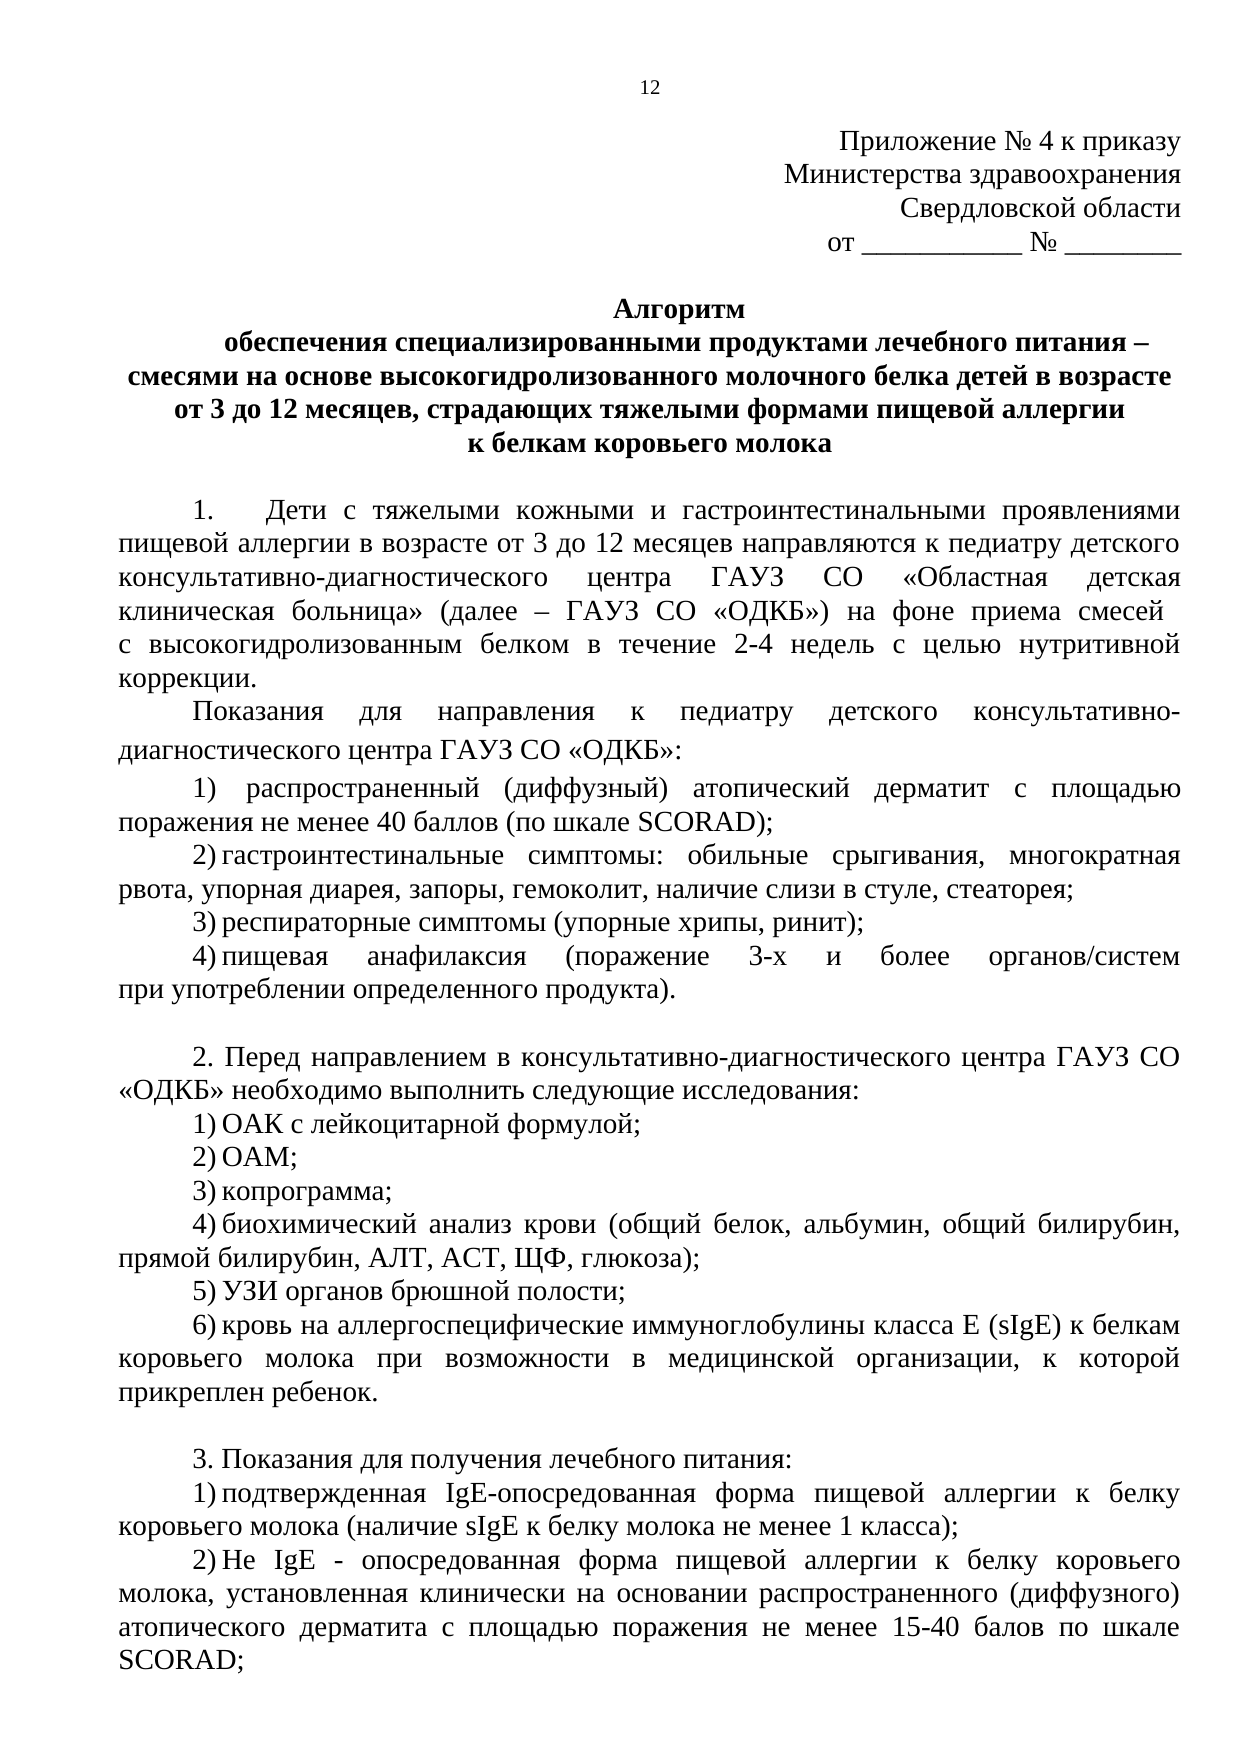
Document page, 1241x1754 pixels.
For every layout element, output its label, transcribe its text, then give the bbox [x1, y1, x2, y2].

text Приложение № 4 к приказу [118, 123, 1181, 157]
list кровь на аллергоспецифические иммуноглобулины класса E (sIgE) к белкам коровьего молока при возможности в медицинской организации, к которой прикреплен ребенок. [118, 1307, 1181, 1408]
text Алгоритм [118, 291, 1181, 324]
list УЗИ органов брюшной полости; [118, 1273, 1181, 1307]
list биохимический анализ крови (общий белок, альбумин, общий билирубин, прямой билирубин, АЛТ, АСТ, ЩФ, глюкоза); [118, 1206, 1181, 1273]
text Показания для направления к педиатру детского консультативно-диагностического центра ГАУЗ СО «ОДКБ»: [118, 693, 1181, 765]
text от ___________ № ________ [118, 224, 1181, 257]
text 3. Показания для получения лечебного питания: [118, 1441, 1181, 1475]
text 2. Перед направлением в консультативно-диагностического центра ГАУЗ СО «ОДКБ» необходимо выполнить следующие исследования: [118, 1039, 1181, 1106]
list гастроинтестинальные симптомы: обильные срыгивания, многократная рвота, упорная диарея, запоры, гемоколит, наличие слизи в стуле, стеаторея; [118, 837, 1181, 904]
list Дети с тяжелыми кожными и гастроинтестинальными проявлениями пищевой аллергии в возрасте от 3 до 12 месяцев направляются к педиатру детского консультативно-диагностического центра ГАУЗ СО «Областная детская клиническая больница» (далее – ГАУЗ СО «ОДКБ») на фоне приема смесей с высокогидролизованным белком в течение 2-4 недель с целью нутритивной коррекции. [118, 492, 1181, 693]
list подтвержденная IgE-опосредованная форма пищевой аллергии к белку коровьего молока (наличие sIgE к белку молока не менее 1 класса); [118, 1475, 1181, 1542]
list распространенный (диффузный) атопический дерматит c площадью поражения не менее 40 баллов (по шкале SCORAD); [118, 770, 1181, 837]
list ОАМ; [118, 1139, 1181, 1173]
list пищевая анафилаксия (поражение 3-х и более органов/систем при употреблении определенного продукта). [118, 938, 1181, 1005]
list респираторные симптомы (упорные хрипы, ринит); [118, 904, 1181, 938]
list копрограмма; [118, 1173, 1181, 1206]
list ОАК с лейкоцитарной формулой; [118, 1106, 1181, 1139]
text обеспечения специализированными продуктами лечебного питания – смесями на основе высокогидролизованного молочного белка детей в возрасте от 3 до 12 месяцев, страдающих тяжелыми формами пищевой аллергии к белкам коровьего молока [118, 324, 1181, 458]
list Не IgE - опосредованная форма пищевой аллергии к белку коровьего молока, установленная клинически на основании распространенного (диффузного) атопического дерматита с площадью поражения не менее 15-40 балов по шкале SCORAD; [118, 1542, 1181, 1676]
text Свердловской области [118, 190, 1181, 224]
text Министерства здравоохранения [118, 157, 1181, 190]
